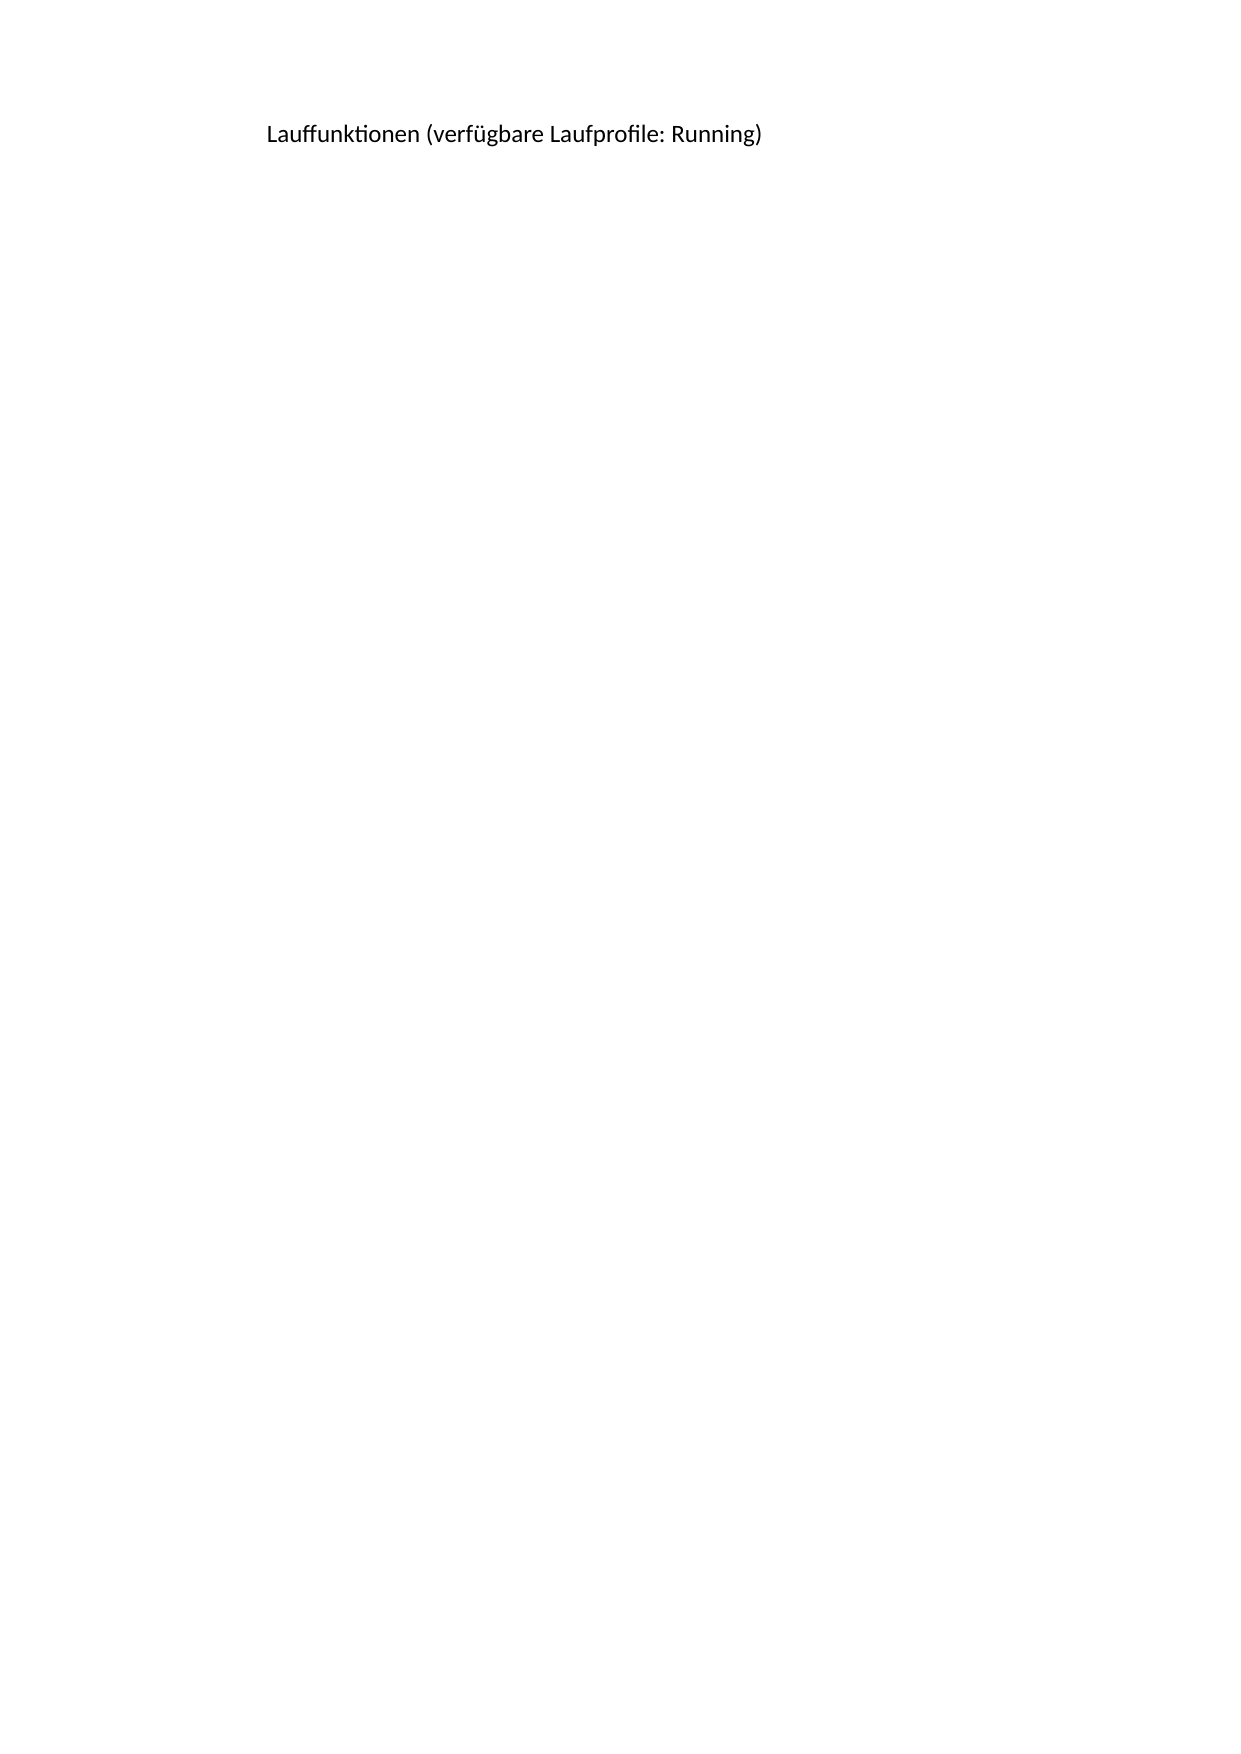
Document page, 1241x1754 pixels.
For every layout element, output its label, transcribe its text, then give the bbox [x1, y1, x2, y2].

text Lauffunktionen (verfügbare Laufprofile: Running) [118, 118, 1122, 149]
